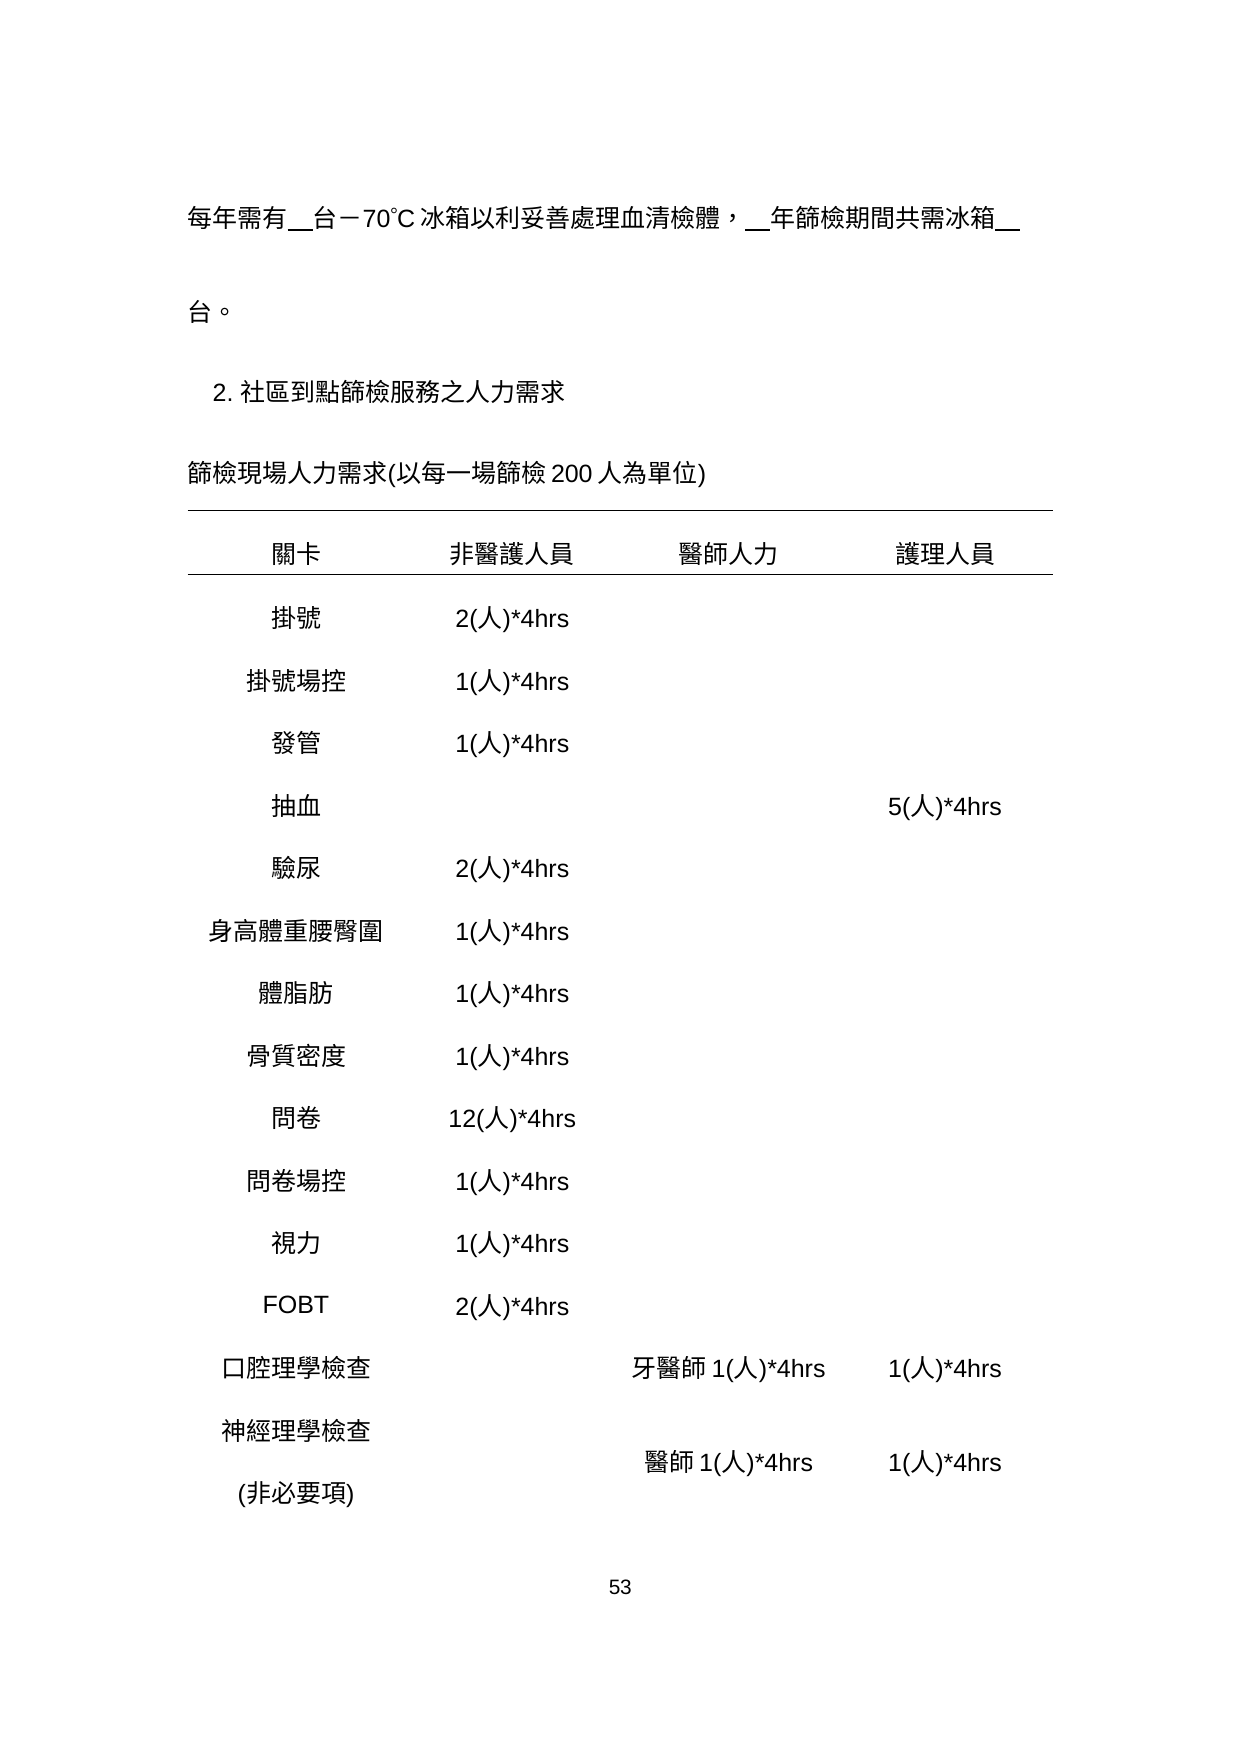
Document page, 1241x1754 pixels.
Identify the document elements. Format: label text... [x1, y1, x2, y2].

table_cell 1(人)*4hrs [837, 1325, 1053, 1387]
table_cell 2(人)*4hrs [404, 575, 620, 637]
table_cell 抽血 [188, 763, 404, 825]
text 2. 社區到點篩檢服務之人力需求 [187, 349, 1053, 412]
text 篩檢現場人力需求(以每一場篩檢200人為單位) [187, 430, 1053, 492]
table_cell 12(人)*4hrs [404, 1075, 620, 1137]
table_cell 1(人)*4hrs [404, 1200, 620, 1262]
table_cell [620, 1200, 837, 1262]
table_header 護理人員 [837, 511, 1053, 574]
table_cell [620, 1013, 837, 1075]
table_cell 1(人)*4hrs [404, 638, 620, 700]
table_cell [837, 700, 1053, 762]
table_cell [620, 825, 837, 887]
table_cell [620, 1138, 837, 1200]
table_cell [837, 1200, 1053, 1262]
table_cell [620, 763, 837, 825]
table_cell [837, 825, 1053, 887]
table_cell [620, 1263, 837, 1325]
table_header 關卡 [188, 511, 404, 574]
table_cell [837, 950, 1053, 1012]
table_cell 掛號場控 [188, 638, 404, 700]
table_cell 5(人)*4hrs [837, 763, 1053, 825]
table_cell 1(人)*4hrs [404, 1013, 620, 1075]
table_cell FOBT [188, 1263, 404, 1325]
table_cell 驗尿 [188, 825, 404, 887]
table_cell 2(人)*4hrs [404, 825, 620, 887]
table_cell 1(人)*4hrs [404, 888, 620, 950]
table_cell 醫師1(人)*4hrs [620, 1388, 837, 1512]
table_cell 1(人)*4hrs [404, 950, 620, 1012]
table_cell 發管 [188, 700, 404, 762]
table_cell [404, 1325, 620, 1387]
table_cell [620, 1075, 837, 1137]
table_cell [837, 1075, 1053, 1137]
table_cell [837, 1263, 1053, 1325]
table_cell 口腔理學檢查 [188, 1325, 404, 1387]
table_cell 1(人)*4hrs [404, 1138, 620, 1200]
text 每年需有 台－70C冰箱以利妥善處理血清檢體， 年篩檢期間共需冰箱 台。 [187, 175, 1053, 331]
table_cell 神經理學檢查 (非必要項) [188, 1388, 404, 1512]
table_header 醫師人力 [620, 511, 837, 574]
table_cell [404, 763, 620, 825]
table_cell 體脂肪 [188, 950, 404, 1012]
table_cell [837, 638, 1053, 700]
table_cell 1(人)*4hrs [404, 700, 620, 762]
table_cell [620, 638, 837, 700]
table_cell 問卷 [188, 1075, 404, 1137]
table_cell [620, 950, 837, 1012]
table_cell [620, 888, 837, 950]
table_cell 掛號 [188, 575, 404, 637]
table_cell 牙醫師1(人)*4hrs [620, 1325, 837, 1387]
table_cell [837, 575, 1053, 637]
table_cell [620, 575, 837, 637]
table_cell [620, 700, 837, 762]
table_cell 1(人)*4hrs [837, 1388, 1053, 1512]
table_cell [837, 1013, 1053, 1075]
table_header 非醫護人員 [404, 511, 620, 574]
table_cell 骨質密度 [188, 1013, 404, 1075]
table_cell [404, 1388, 620, 1512]
table_cell 身高體重腰臀圍 [188, 888, 404, 950]
table_cell 2(人)*4hrs [404, 1263, 620, 1325]
table_cell [837, 888, 1053, 950]
table_cell 問卷場控 [188, 1138, 404, 1200]
table_cell 視力 [188, 1200, 404, 1262]
table_cell [837, 1138, 1053, 1200]
